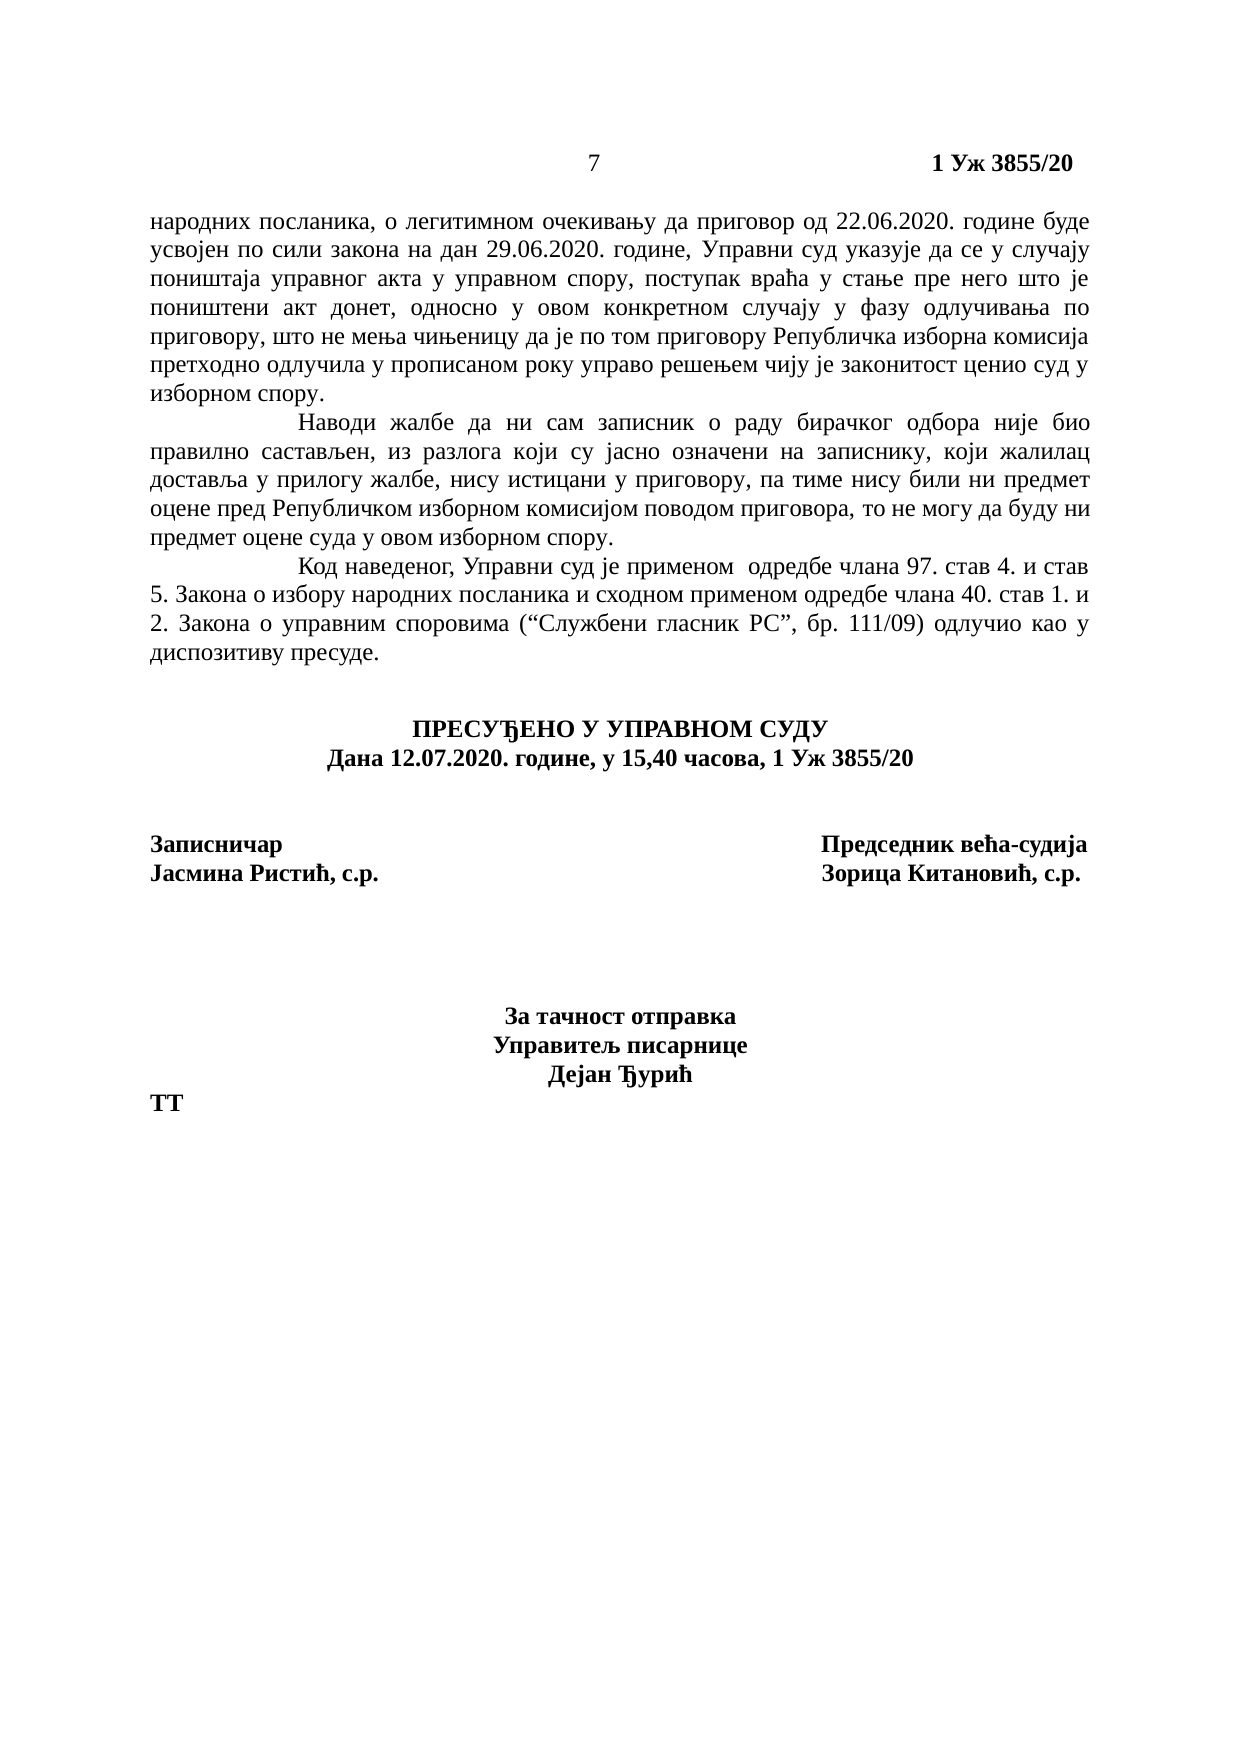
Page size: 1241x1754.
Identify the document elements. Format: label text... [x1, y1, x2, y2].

text Дејан Ђурић [150, 1059, 1091, 1088]
text Дана 12.07.2020. године, у 15,40 часова, 1 Уж 3855/20 [150, 743, 1091, 771]
text Код наведеног, Управни суд је применом одредбе члана 97. став 4. и став 5. Закона о избору народних посланика и сходном применом одредбе члана 40. став 1. и 2. Закона о управним споровима (“Службени гласник РС”, бр. 111/09) одлучио као у диспозитиву пресуде. [150, 551, 1091, 666]
text Управитељ писарнице [150, 1030, 1091, 1059]
text ПРЕСУЂЕНО У УПРАВНОМ СУДУ [150, 714, 1091, 743]
text народних посланика, о легитимном очекивању да приговор од 22.06.2020. године буде усвојен по сили закона на дан 29.06.2020. године, Управни суд указује да се у случају поништаја управног акта у управном спору, поступак враћа у стање пре него што је поништени акт донет, односно у овом конкретном случају у фазу одлучивања по приговору, што не мења чињеницу да је по том приговору Републичка изборна комисија претходно одлучила у прописаном року управо решењем чију је законитост ценио суд у изборном спору. [150, 206, 1091, 407]
text За тачност отправка [150, 1001, 1091, 1030]
text Записничар Председник већа-судија [150, 829, 1091, 858]
text ТТ [150, 1088, 1091, 1116]
text Јасмина Ристић, с.р. Зорица Китановић, с.р. [150, 858, 1091, 886]
text Наводи жалбе да ни сам записник о раду бирачког одбора није био правилно састављен, из разлога који су јасно означени на записнику, који жалилац доставља у прилогу жалбе, нису истицани у приговору, па тиме нису били ни предмет оцене пред Републичком изборном комисијом поводом приговора, то не могу да буду ни предмет оцене суда у овом изборном спору. [150, 407, 1091, 551]
